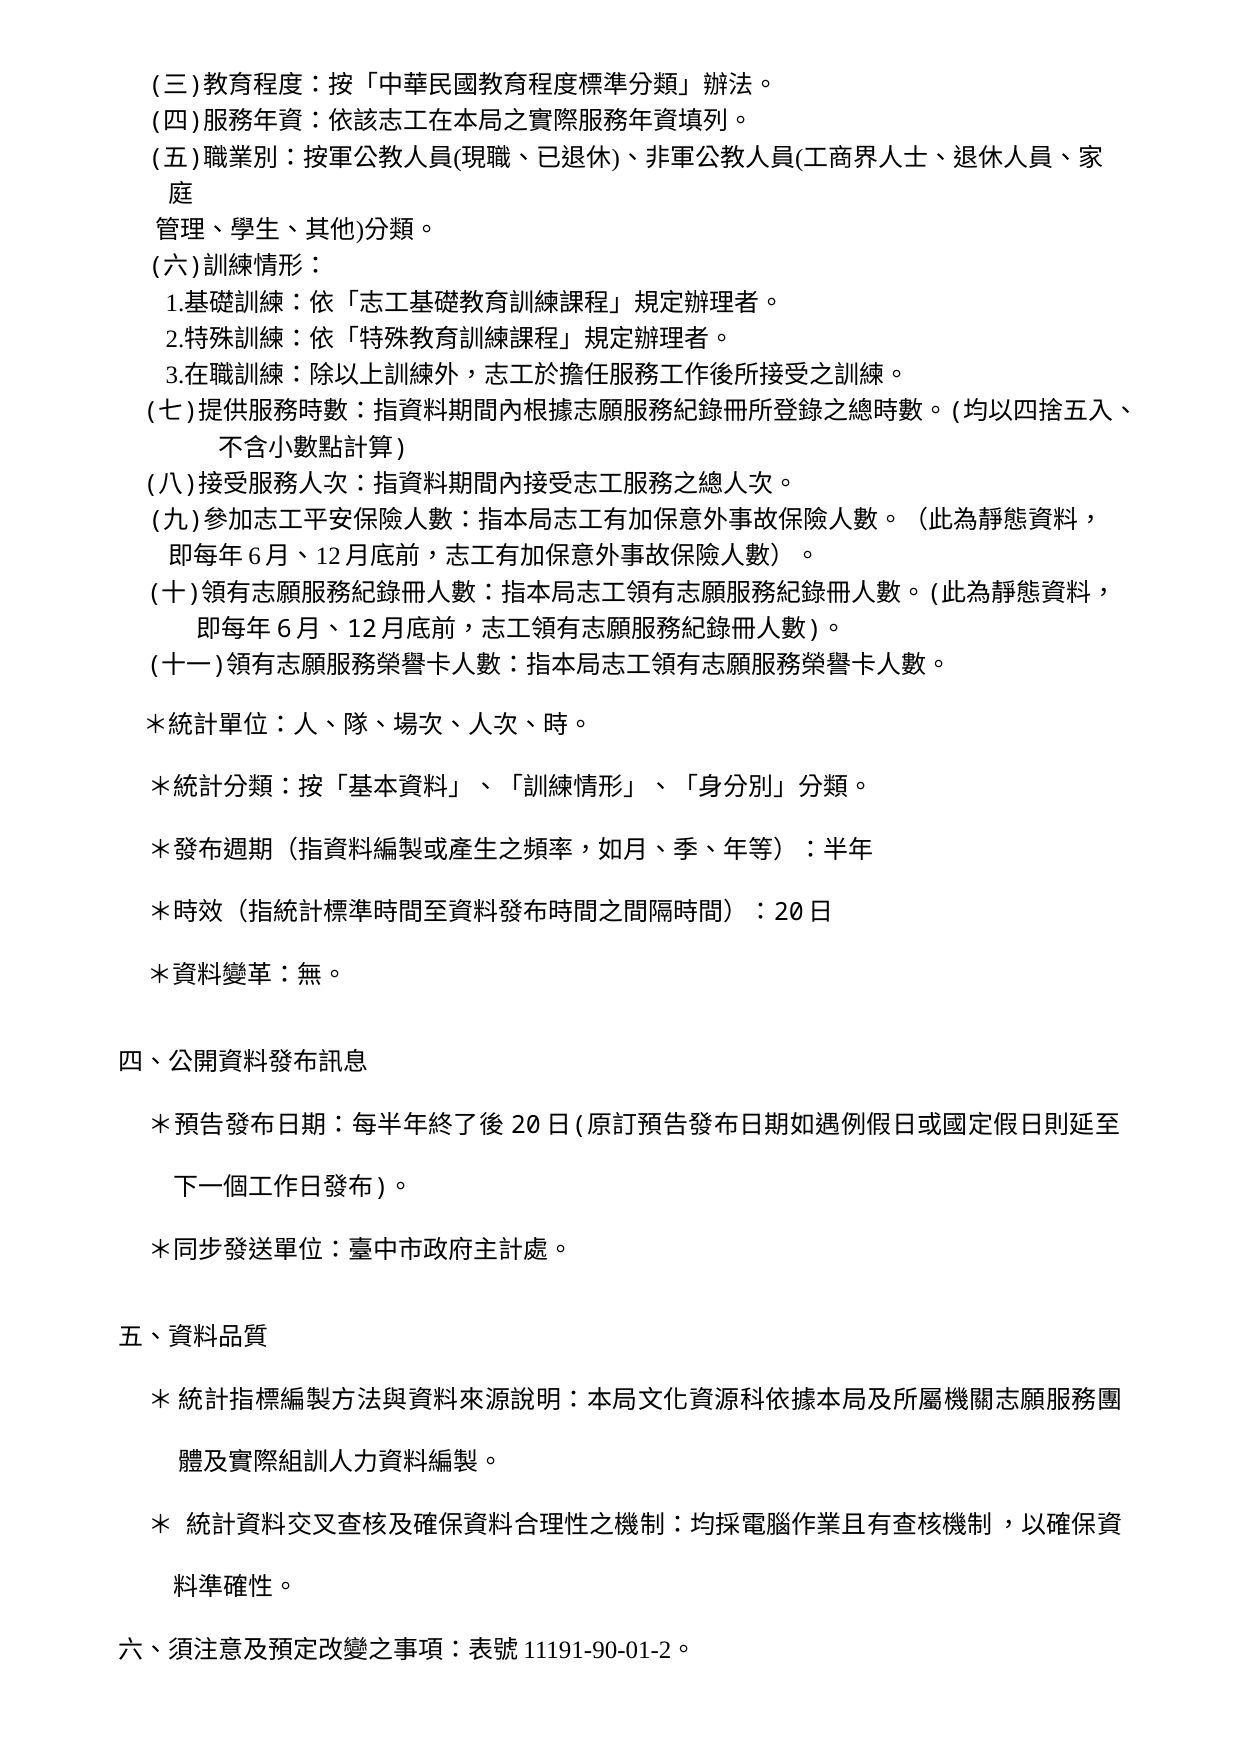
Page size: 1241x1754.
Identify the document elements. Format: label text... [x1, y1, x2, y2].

text (十)領有志願服務紀錄冊人數：指本局志工領有志願服務紀錄冊人數。(此為靜態資料，即每年6月、12月底前，志工領有志願服務紀錄冊人數)。 [147, 572, 1122, 644]
text ＊預告發布日期：每半年終了後20日(原訂預告發布日期如遇例假日或國定假日則延至下一個工作日發布)。 [149, 1081, 1122, 1206]
text (四)服務年資：依該志工在本局之實際服務年資填列。 [118, 101, 1122, 137]
text ＊統計單位：人、隊、場次、人次、時。 [143, 681, 1122, 743]
text (三)教育程度：按「中華民國教育程度標準分類」辦法。 [118, 64, 1122, 101]
text 四、公開資料發布訊息 [118, 1018, 1122, 1081]
text (七)提供服務時數：指資料期間內根據志願服務紀錄冊所登錄之總時數。(均以四捨五入、不含小數點計算) [143, 391, 1122, 463]
text 1.基礎訓練：依「志工基礎教育訓練課程」規定辦理者。 [147, 282, 1122, 318]
text ＊時效（指統計標準時間至資料發布時間之間隔時間）：20日 [149, 868, 1122, 931]
text (五)職業別：按軍公教人員(現職、已退休)、非軍公教人員(工商界人士、退休人員、家庭 [118, 137, 1122, 209]
text ＊同步發送單位：臺中市政府主計處。 [149, 1206, 1122, 1268]
text (八)接受服務人次：指資料期間內接受志工服務之總人次。 [143, 463, 1122, 499]
text ＊發布週期（指資料編製或產生之頻率，如月、季、年等）：半年 [149, 806, 1122, 868]
list 統計資料交叉查核及確保資料合理性之機制：均採電腦作業且有查核機制，以確保資料準確性。 [149, 1481, 1122, 1606]
text 3.在職訓練：除以上訓練外，志工於擔任服務工作後所接受之訓練。 [147, 354, 1122, 391]
text 管理、學生、其他)分類。 [118, 209, 1122, 246]
text (九)參加志工平安保險人數：指本局志工有加保意外事故保險人數。（此為靜態資料，即每年6月、12月底前，志工有加保意外事故保險人數）。 [118, 499, 1122, 572]
text (六)訓練情形： [118, 246, 1122, 282]
text 六、須注意及預定改變之事項：表號11191-90-01-2。 [118, 1606, 1122, 1668]
text (十一)領有志願服務榮譽卡人數：指本局志工領有志願服務榮譽卡人數。 [147, 644, 1122, 681]
text ＊資料變革：無。 [118, 931, 1122, 993]
text ＊統計分類：按「基本資料」、「訓練情形」、「身分別」分類。 [118, 743, 1122, 806]
text 五、資料品質 [118, 1293, 1122, 1356]
list 統計指標編製方法與資料來源說明：本局文化資源科依據本局及所屬機關志願服務團體及實際組訓人力資料編製。 [149, 1356, 1122, 1481]
text 2.特殊訓練：依「特殊教育訓練課程」規定辦理者。 [147, 318, 1122, 354]
